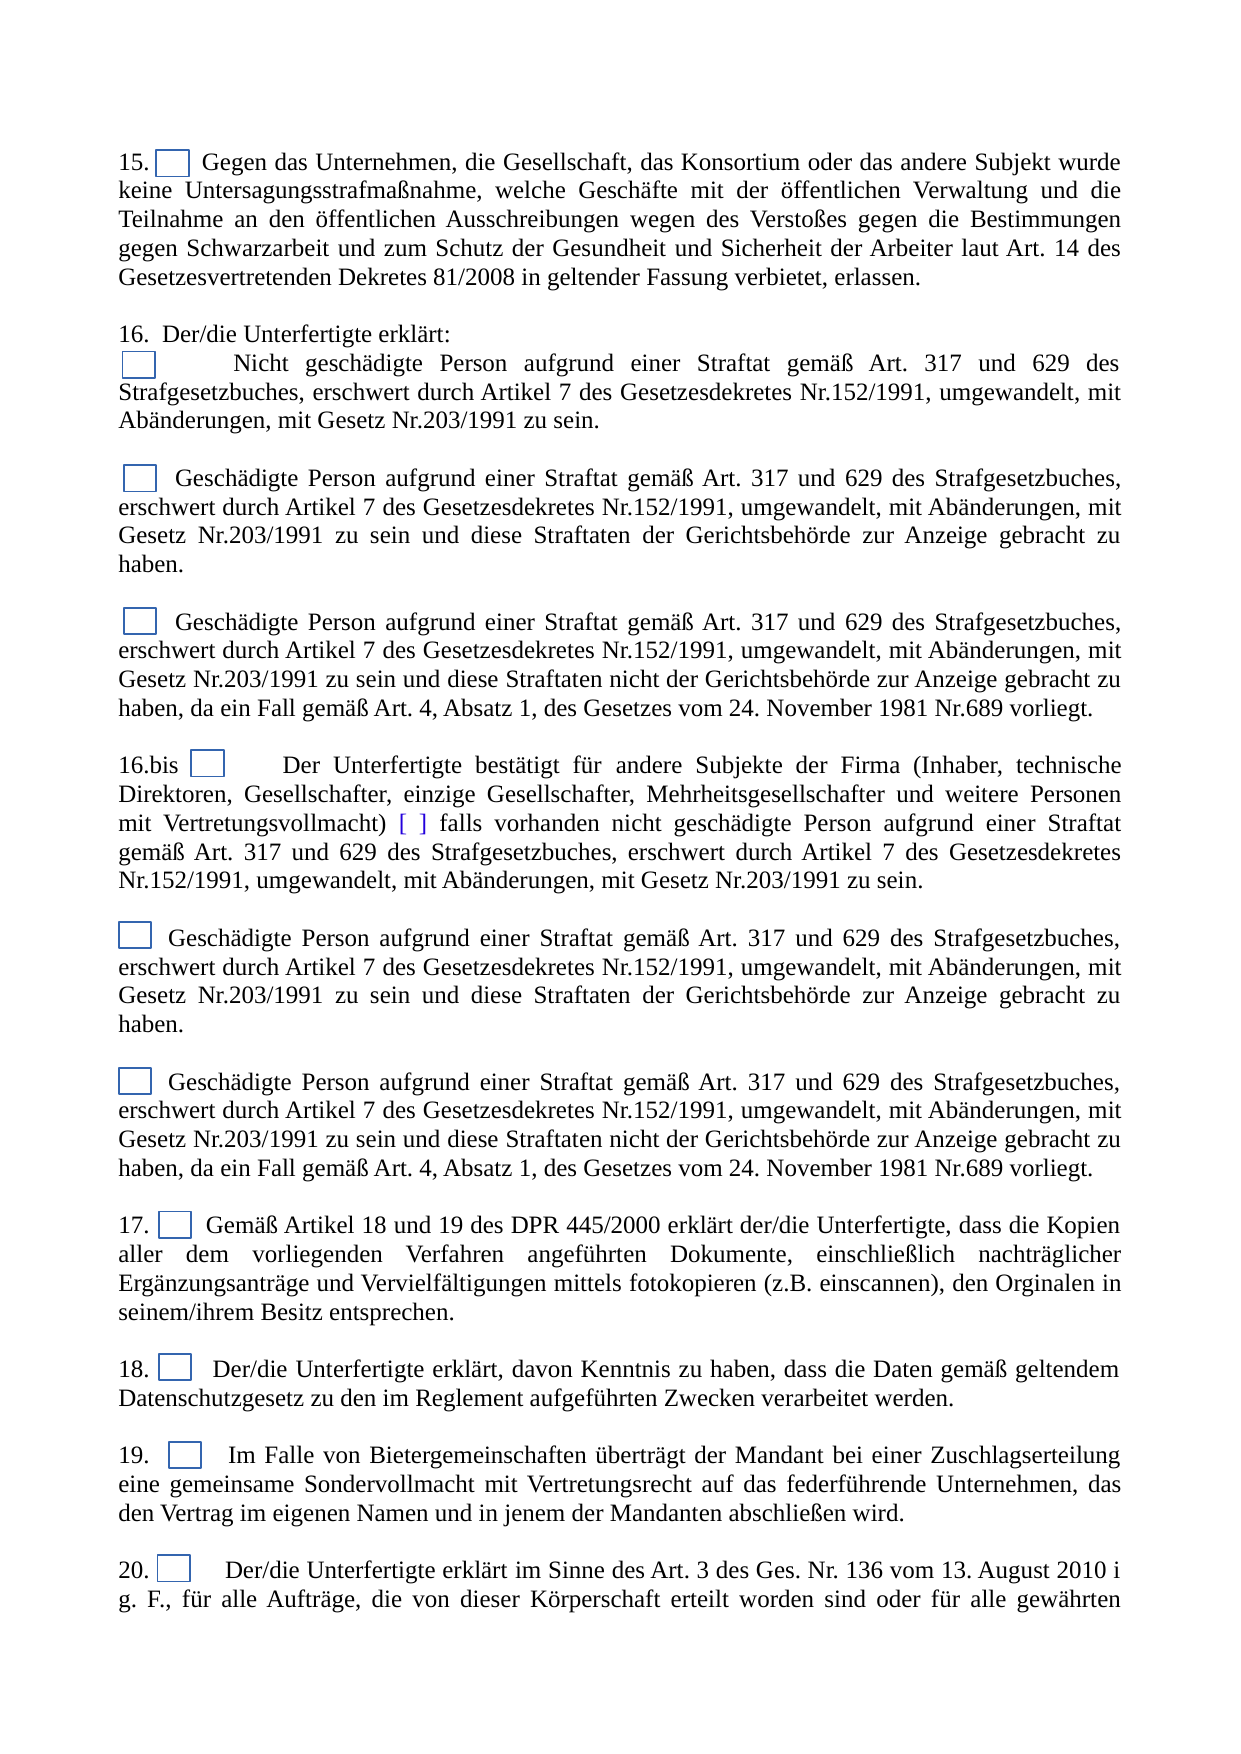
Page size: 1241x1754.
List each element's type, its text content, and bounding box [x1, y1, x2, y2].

text 16.bis Der Unterfertigte bestätigt für andere Subjekte der Firma (Inhaber, technische Direktoren, Gesellschafter, einzige Gesellschafter, Mehrheitsgesellschafter und weitere Personen mit Vertretungsvollmacht) [ ] falls vorhanden nicht geschädigte Person aufgrund einer Straftat gemäß Art. 317 und 629 des Strafgesetzbuches, erschwert durch Artikel 7 des Gesetzesdekretes Nr.152/1991, umgewandelt, mit Abänderungen, mit Gesetz Nr.203/1991 zu sein. [118, 751, 1122, 894]
text 20. Der/die Unterfertigte erklärt im Sinne des Art. 3 des Ges. Nr. 136 vom 13. August 2010 i g. F., für alle Aufträge, die von dieser Körperschaft erteilt worden sind oder für alle gewährten [118, 1556, 1122, 1613]
text Geschädigte Person aufgrund einer Straftat gemäß Art. 317 und 629 des Strafgesetzbuches, erschwert durch Artikel 7 des Gesetzesdekretes Nr.152/1991, umgewandelt, mit Abänderungen, mit Gesetz Nr.203/1991 zu sein und diese Straftaten der Gerichtsbehörde zur Anzeige gebracht zu haben. [118, 923, 1122, 1038]
text 18. Der/die Unterfertigte erklärt, davon Kenntnis zu haben, dass die Daten gemäß geltendem Datenschutzgesetz zu den im Reglement aufgeführten Zwecken verarbeitet werden. [118, 1354, 1122, 1412]
text Geschädigte Person aufgrund einer Straftat gemäß Art. 317 und 629 des Strafgesetzbuches, erschwert durch Artikel 7 des Gesetzesdekretes Nr.152/1991, umgewandelt, mit Abänderungen, mit Gesetz Nr.203/1991 zu sein und diese Straftaten der Gerichtsbehörde zur Anzeige gebracht zu haben. [118, 463, 1122, 578]
text 19. Im Falle von Bietergemeinschaften überträgt der Mandant bei einer Zuschlagserteilung eine gemeinsame Sondervollmacht mit Vertretungsrecht auf das federführende Unternehmen, das den Vertrag im eigenen Namen und in jenem der Mandanten abschließen wird. [118, 1441, 1122, 1527]
text Geschädigte Person aufgrund einer Straftat gemäß Art. 317 und 629 des Strafgesetzbuches, erschwert durch Artikel 7 des Gesetzesdekretes Nr.152/1991, umgewandelt, mit Abänderungen, mit Gesetz Nr.203/1991 zu sein und diese Straftaten nicht der Gerichtsbehörde zur Anzeige gebracht zu haben, da ein Fall gemäß Art. 4, Absatz 1, des Gesetzes vom 24. November 1981 Nr.689 vorliegt. [118, 607, 1122, 722]
text 17. Gemäß Artikel 18 und 19 des DPR 445/2000 erklärt der/die Unterfertigte, dass die Kopien aller dem vorliegenden Verfahren angeführten Dokumente, einschließlich nachträglicher Ergänzungsanträge und Vervielfältigungen mittels fotokopieren (z.B. einscannen), den Orginalen in seinem/ihrem Besitz entsprechen. [118, 1211, 1122, 1326]
text 16. Der/die Unterfertigte erklärt: [118, 319, 1122, 348]
text 15. Gegen das Unternehmen, die Gesellschaft, das Konsortium oder das andere Subjekt wurde keine Untersagungsstrafmaßnahme, welche Geschäfte mit der öffentlichen Verwaltung und die Teilnahme an den öffentlichen Ausschreibungen wegen des Verstoßes gegen die Bestimmungen gegen Schwarzarbeit und zum Schutz der Gesundheit und Sicherheit der Arbeiter laut Art. 14 des Gesetzesvertretenden Dekretes 81/2008 in geltender Fassung verbietet, erlassen. [118, 147, 1122, 291]
text Geschädigte Person aufgrund einer Straftat gemäß Art. 317 und 629 des Strafgesetzbuches, erschwert durch Artikel 7 des Gesetzesdekretes Nr.152/1991, umgewandelt, mit Abänderungen, mit Gesetz Nr.203/1991 zu sein und diese Straftaten nicht der Gerichtsbehörde zur Anzeige gebracht zu haben, da ein Fall gemäß Art. 4, Absatz 1, des Gesetzes vom 24. November 1981 Nr.689 vorliegt. [118, 1067, 1122, 1182]
text Nicht geschädigte Person aufgrund einer Straftat gemäß Art. 317 und 629 des Strafgesetzbuches, erschwert durch Artikel 7 des Gesetzesdekretes Nr.152/1991, umgewandelt, mit Abänderungen, mit Gesetz Nr.203/1991 zu sein. [118, 348, 1122, 434]
